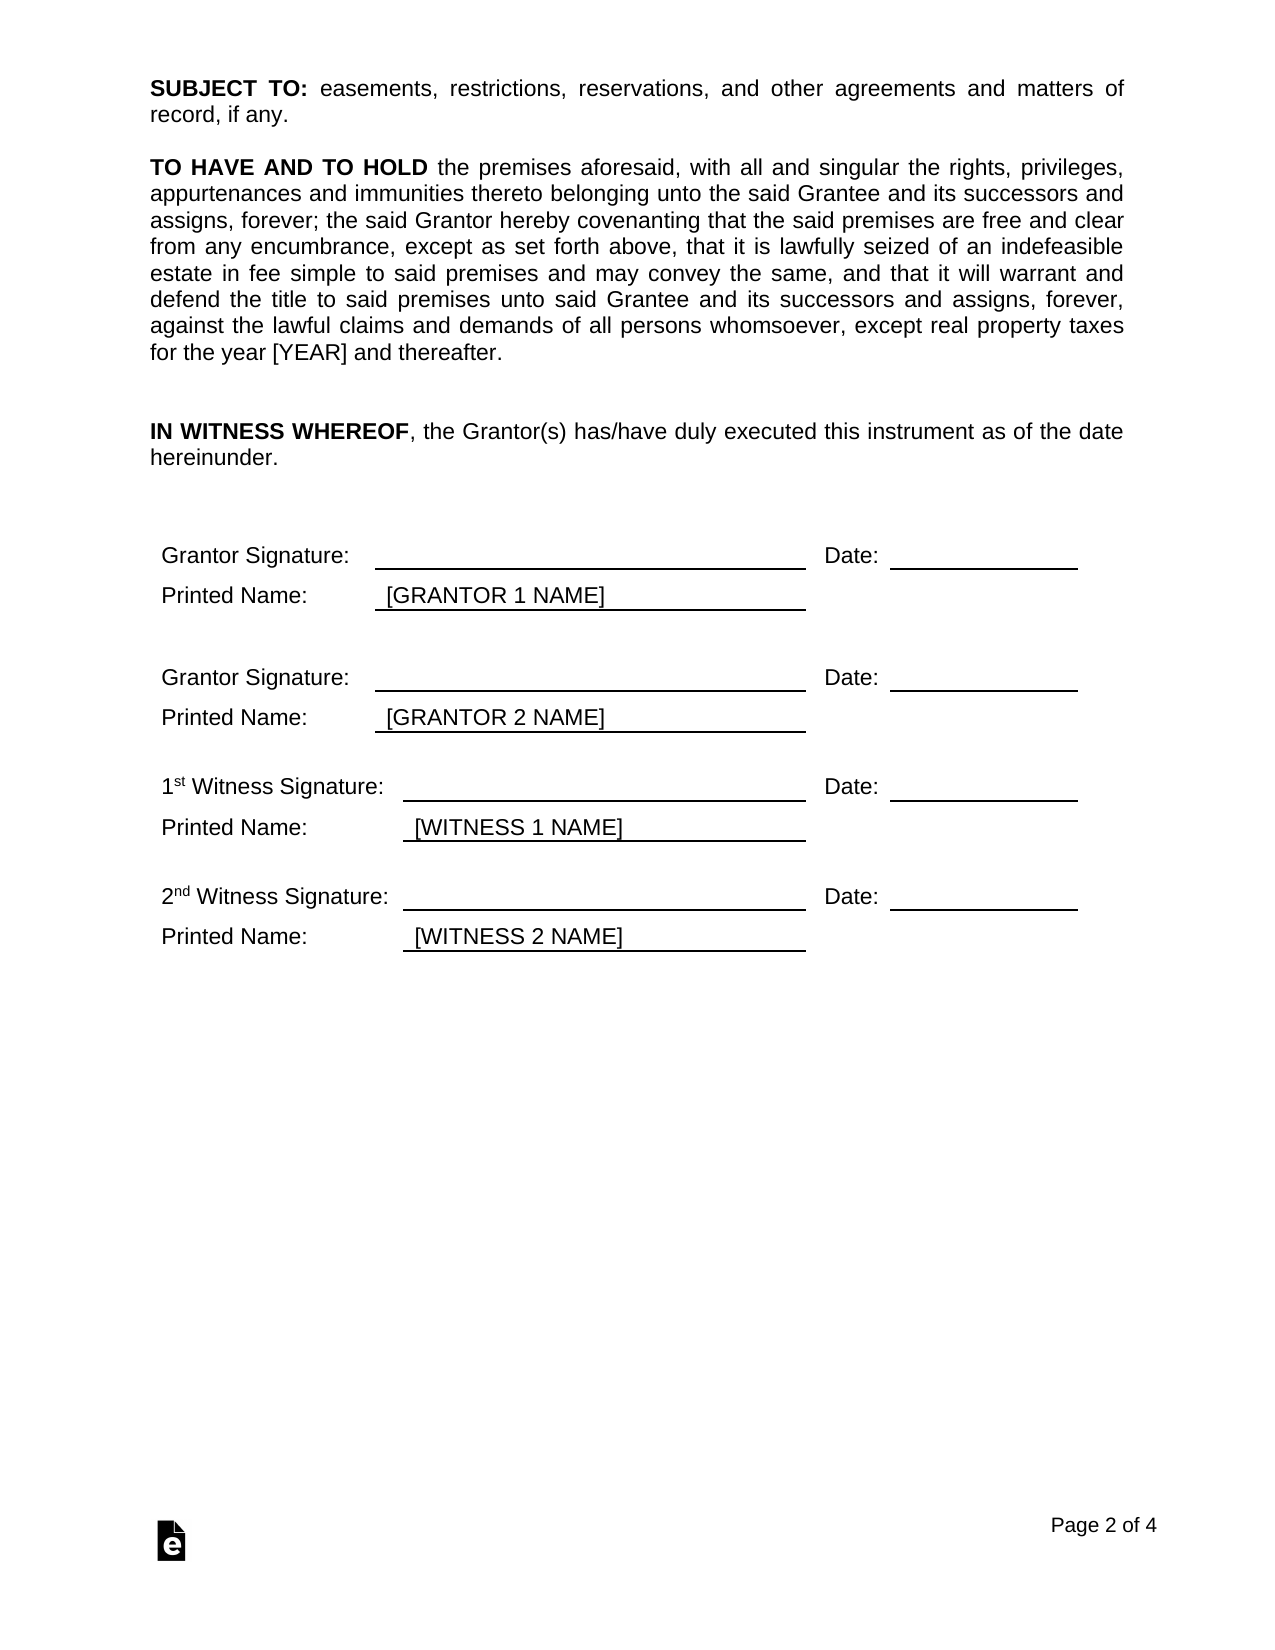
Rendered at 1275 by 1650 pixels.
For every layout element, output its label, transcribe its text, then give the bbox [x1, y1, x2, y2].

table_header Date: [806, 759, 890, 799]
table_header [890, 637, 1078, 690]
table_header Date: [806, 869, 890, 909]
table_cell [GRANTOR 1 NAME] [375, 570, 806, 609]
table_header Date: [806, 637, 890, 690]
table_header [375, 528, 806, 568]
table_header Grantor Signature: [150, 637, 375, 690]
table_header [890, 528, 1078, 568]
table_cell Printed Name: [150, 909, 403, 949]
table_cell [890, 570, 1078, 609]
table_header [890, 869, 1078, 909]
table_cell [806, 800, 890, 840]
table_cell Printed Name: [150, 568, 375, 609]
table_cell Printed Name: [150, 800, 403, 840]
table_header 1st Witness Signature: [150, 759, 403, 799]
table_header [375, 637, 806, 690]
table_header 2nd Witness Signature: [150, 869, 403, 909]
table_cell [806, 909, 890, 949]
table_cell Printed Name: [150, 690, 375, 731]
text SUBJECT TO: easements, restrictions, reservations, and other agreements and matters of record, if any. [150, 75, 1125, 128]
table_cell [890, 692, 1078, 731]
table_cell [GRANTOR 2 NAME] [375, 692, 806, 731]
table_header Grantor Signature: [150, 528, 375, 568]
text TO HAVE AND TO HOLD the premises aforesaid, with all and singular the rights, privileges, appurtenances and immunities thereto belonging unto the said Grantee and its successors and assigns, forever; the said Grantor hereby covenanting that the said premises are free and clear from any encumbrance, except as set forth above, that it is lawfully seized of an indefeasible estate in fee simple to said premises and may convey the same, and that it will warrant and defend the title to said premises unto said Grantee and its successors and assigns, forever, against the lawful claims and demands of all persons whomsoever, except real property taxes for the year [YEAR] and thereafter. [150, 154, 1125, 365]
text IN WITNESS WHEREOF, the Grantor(s) has/have duly executed this instrument as of the date hereinunder. [150, 418, 1125, 470]
table_header [403, 759, 806, 799]
table_header [890, 759, 1078, 799]
table_cell [WITNESS 2 NAME] [403, 911, 806, 949]
table_cell [WITNESS 1 NAME] [403, 802, 806, 840]
table_header Date: [806, 528, 890, 568]
table_header [403, 869, 806, 909]
table_cell [890, 802, 1078, 840]
table_cell [806, 568, 890, 609]
table_cell [890, 911, 1078, 949]
table_cell [806, 690, 890, 731]
